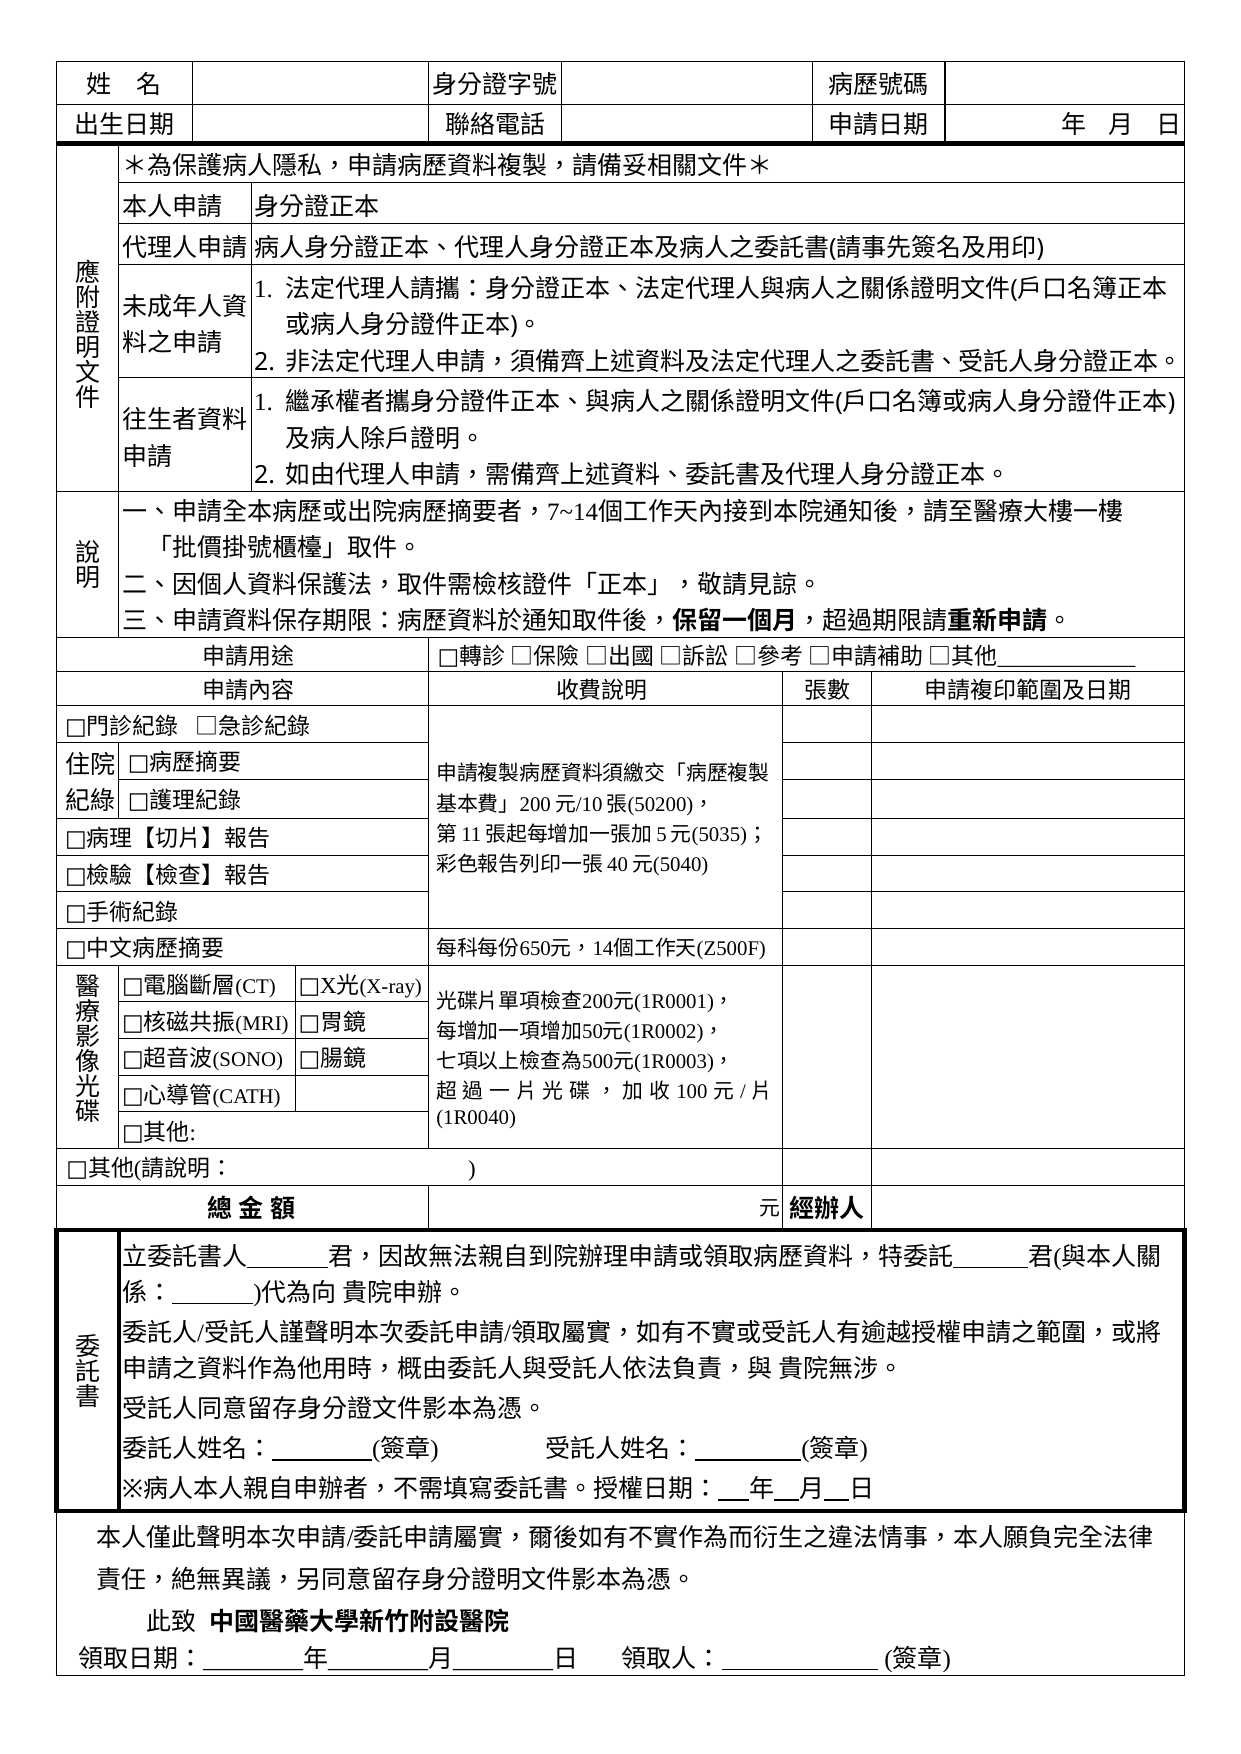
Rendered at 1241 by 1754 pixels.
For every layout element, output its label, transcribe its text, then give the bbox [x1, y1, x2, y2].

table_cell [872, 892, 1184, 928]
table_cell 聯絡電話 [429, 105, 561, 141]
table_cell 代理人申請 [119, 224, 251, 264]
table_cell 光碟片單項檢查200元(1R0001)， 每增加一項增加50元(1R0002)， 七項以上檢查為500元(1R0003)， 超過一片光碟，加收100元/片(1R0040) [429, 966, 782, 1148]
table_cell 委託書 [59, 1232, 117, 1508]
table_cell □核磁共振(MRI) [119, 1002, 295, 1038]
table_cell [783, 1149, 871, 1184]
table_cell □轉診 □保險 □出國 □訴訟 □參考 □申請補助 □其他____________ [429, 638, 1184, 671]
table_cell [783, 780, 871, 818]
table_cell [783, 856, 871, 891]
table_cell 本人申請 [119, 183, 251, 223]
table_cell □心導管(CATH) [119, 1076, 295, 1111]
table_cell 往生者資料 申請 [119, 378, 251, 491]
table_cell 繼承權者攜身分證件正本、與病人之關係證明文件(戶口名簿或病人身分證件正本)及病人除戶證明。 如由代理人申請，需備齊上述資料、委託書及代理人身分證正本。 [252, 378, 1184, 491]
table_cell 張數 [783, 672, 871, 705]
table_header 身分證字號 [429, 62, 561, 104]
table_cell 住院 紀綠 [57, 743, 118, 818]
table_cell 經辦人 [783, 1186, 871, 1228]
table_cell 每科每份650元，14個工作天(Z500F) [429, 929, 782, 964]
table_cell [872, 743, 1184, 779]
table_header 病歷號碼 [813, 62, 944, 104]
table_cell 申請用途 [57, 638, 428, 671]
table_header [193, 62, 428, 104]
table_cell [872, 856, 1184, 891]
table_cell [872, 966, 1184, 1148]
table_cell 申請內容 [57, 672, 428, 705]
table_cell [783, 966, 871, 1148]
table_cell 出生日期 [57, 105, 192, 141]
table_cell 未成年人資料之申請 [119, 265, 251, 377]
table_cell 說明 [57, 492, 118, 637]
table_cell □超音波(SONO) [119, 1039, 295, 1074]
table_cell □手術紀錄 [57, 892, 428, 928]
table_cell □護理紀錄 [119, 780, 428, 818]
table_cell 應附證明文件 [57, 146, 118, 491]
table_cell □電腦斷層(CT) [119, 966, 295, 1001]
table_cell 醫療影像光碟 [57, 966, 118, 1148]
table_cell 申請複製病歷資料須繳交「病歷複製基本費」200元/10張(50200)， 第11張起每增加一張加5元(5035)； 彩色報告列印一張40元(5040) [429, 706, 782, 928]
table_cell 立委託書人 君，因故無法親自到院辦理申請或領取病歷資料，特委託 君(與本人關係： )代為向 貴院申辦。 委託人/受託人謹聲明本次委託申請/領取屬實，如有不實或受託人有逾越授權申請之範圍，或將申請之資料作為他用時，概由委託人與受託人依法負責，與 貴院無涉。 受託人同意留存身分證文件影本為憑。 委託人姓名： (簽章) 受託人姓名： (簽章) ※病人本人親自申辦者，不需填寫委託書。授權日期： 年 月 日 [121, 1232, 1182, 1508]
table_cell □檢驗【檢查】報告 [57, 856, 428, 891]
table_cell [872, 819, 1184, 854]
table_cell 總 金 額 [57, 1186, 428, 1228]
table_cell [783, 743, 871, 779]
table_cell [783, 706, 871, 742]
table_cell □胃鏡 [296, 1002, 428, 1038]
table_cell [872, 1149, 1184, 1184]
table_header [946, 62, 1184, 104]
table_cell □其他: [119, 1112, 428, 1148]
table_cell [296, 1076, 428, 1111]
table_cell □中文病歷摘要 [57, 929, 428, 964]
table_cell [783, 819, 871, 854]
table_cell 一、申請全本病歷或出院病歷摘要者，7~14個工作天內接到本院通知後，請至醫療大樓一樓 「批價掛號櫃檯」取件。 二、因個人資料保護法，取件需檢核證件「正本」，敬請見諒。 三、申請資料保存期限：病歷資料於通知取件後，保留一個月，超過期限請重新申請。 [119, 492, 1184, 637]
table_cell 元 [429, 1186, 782, 1228]
table_cell □門診紀錄 □急診紀錄 [57, 706, 428, 742]
table_cell 法定代理人請攜：身分證正本、法定代理人與病人之關係證明文件(戶口名簿正本或病人身分證件正本)。 非法定代理人申請，須備齊上述資料及法定代理人之委託書、受託人身分證正本。 [252, 265, 1184, 377]
table_cell [783, 892, 871, 928]
table_cell ＊為保護病人隱私，申請病歷資料複製，請備妥相關文件＊ [119, 146, 1184, 182]
table_cell 身分證正本 [252, 183, 1184, 223]
table_cell □病歷摘要 [119, 743, 428, 779]
table_cell [872, 780, 1184, 818]
table_cell 病人身分證正本、代理人身分證正本及病人之委託書(請事先簽名及用印) [252, 224, 1184, 264]
table_cell [872, 706, 1184, 742]
table_cell □X光(X-ray) [296, 966, 428, 1001]
table_cell 申請日期 [813, 105, 944, 141]
table_cell □腸鏡 [296, 1039, 428, 1074]
table_cell 年 月 日 [946, 105, 1184, 141]
table_cell [872, 1186, 1184, 1228]
table_cell 收費說明 [429, 672, 782, 705]
table_header 姓 名 [57, 62, 192, 104]
table_header [562, 62, 812, 104]
table_cell [783, 929, 871, 964]
table_cell □病理【切片】報告 [57, 819, 428, 854]
table_cell □其他(請說明： ) [57, 1149, 782, 1184]
table_cell [872, 929, 1184, 964]
table_cell 申請複印範圍及日期 [872, 672, 1184, 705]
table_cell 本人僅此聲明本次申請/委託申請屬實，爾後如有不實作為而衍生之違法情事，本人願負完全法律責任，絶無異議，另同意留存身分證明文件影本為憑。 此致 中國醫藥大學新竹附設醫院 領取日期：________年________月________日 領取人： (簽章) [57, 1513, 1184, 1674]
table_cell [562, 105, 812, 141]
table_cell [193, 105, 428, 141]
